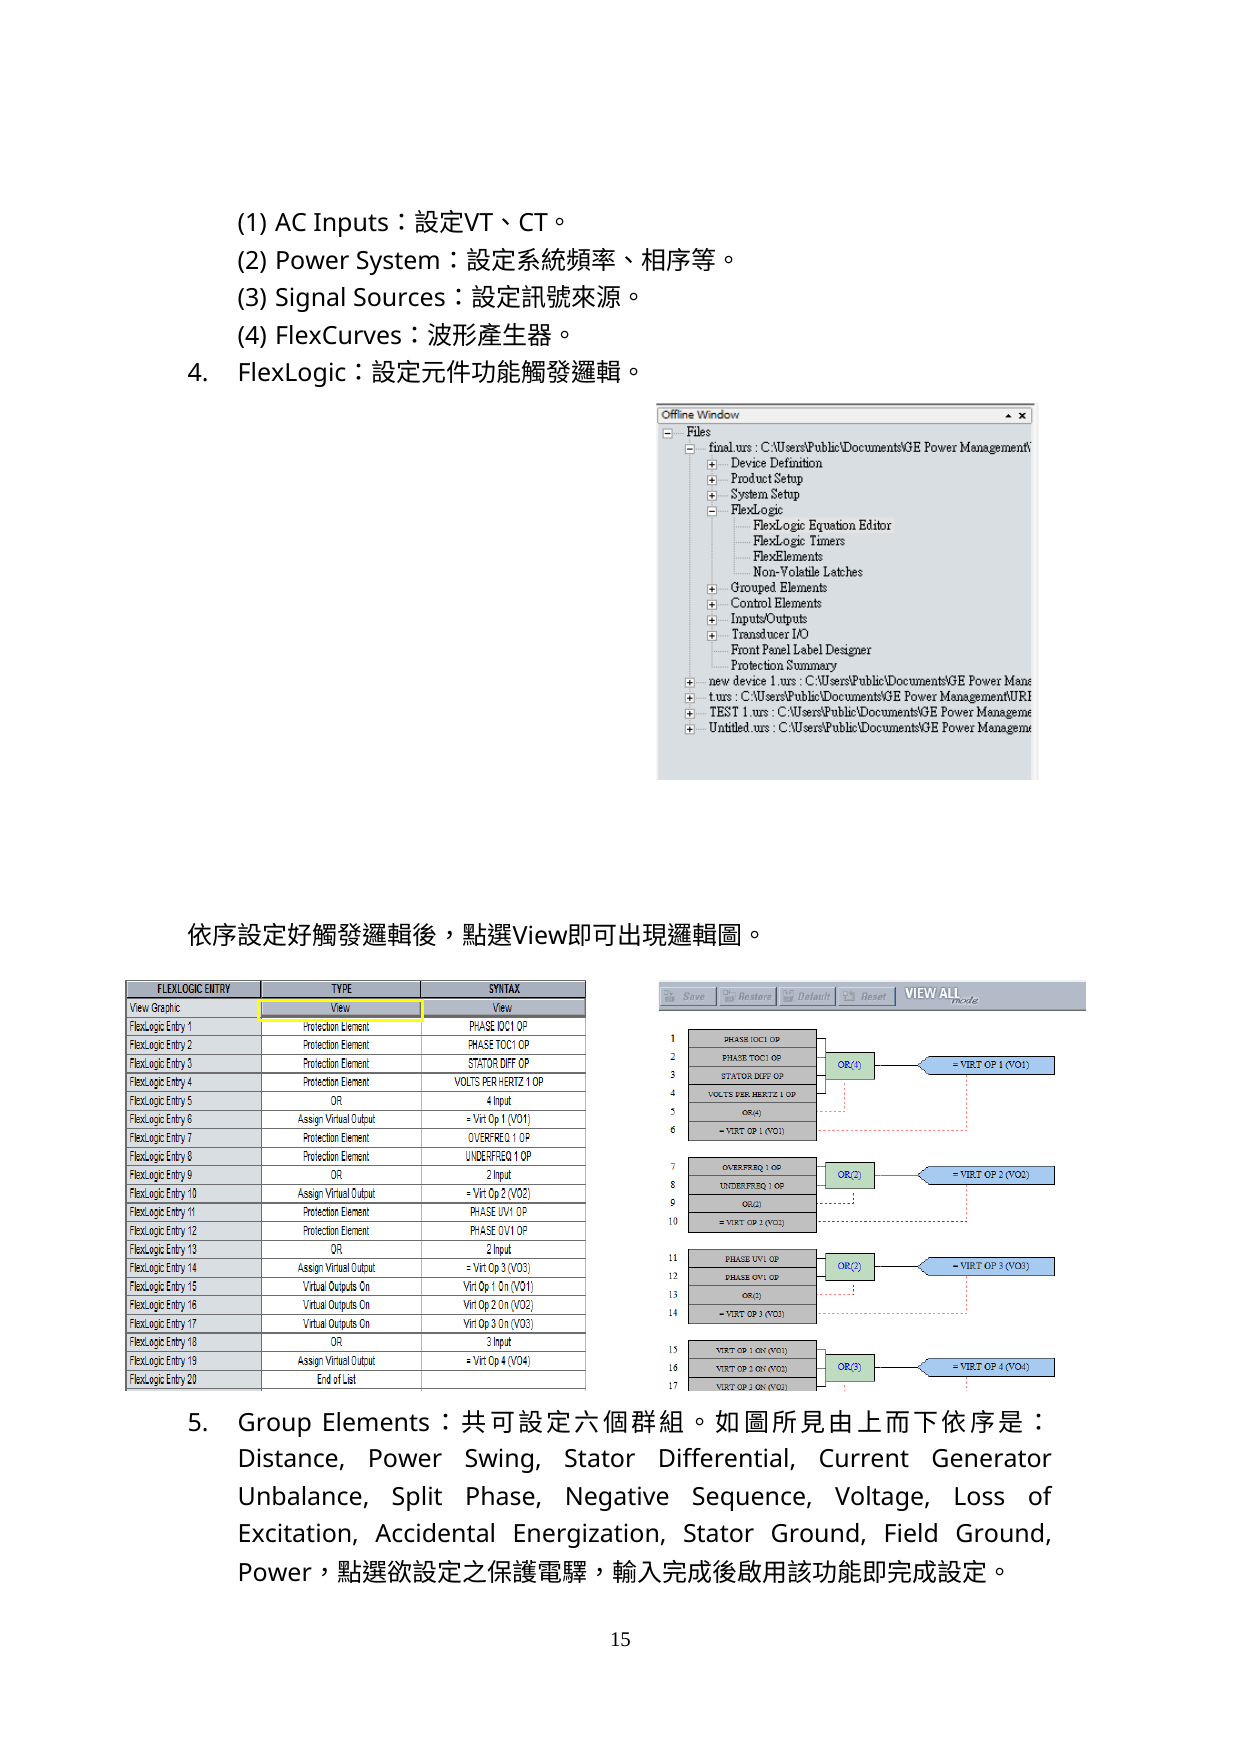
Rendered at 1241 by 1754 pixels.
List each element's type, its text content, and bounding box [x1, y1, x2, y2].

list Signal Sources：設定訊號來源。 [237, 277, 1053, 314]
picture [656, 403, 1039, 780]
list Power System：設定系統頻率、相序等。 [237, 239, 1053, 277]
list AC Inputs：設定VT、CT。 [237, 202, 1053, 239]
picture [125, 980, 586, 1391]
list FlexLogic：設定元件功能觸發邏輯。 [187, 352, 1053, 389]
list Group Elements：共可設定六個群組。如圖所見由上而下依序是：Distance, Power Swing, Stator Differential, Current Generator Unbalance, Split Phase, Negative Sequence, Voltage, Loss of Excitation, Accidental Energization, Stator Ground, Field Ground, Power，點選欲設定之保護電驛，輸入完成後啟用該功能即完成設定。 [187, 952, 1053, 1589]
picture [658, 980, 1086, 1391]
list FlexCurves：波形產生器。 [237, 314, 1053, 352]
text 依序設定好觸發邏輯後，點選View即可出現邏輯圖。 [187, 914, 1053, 952]
